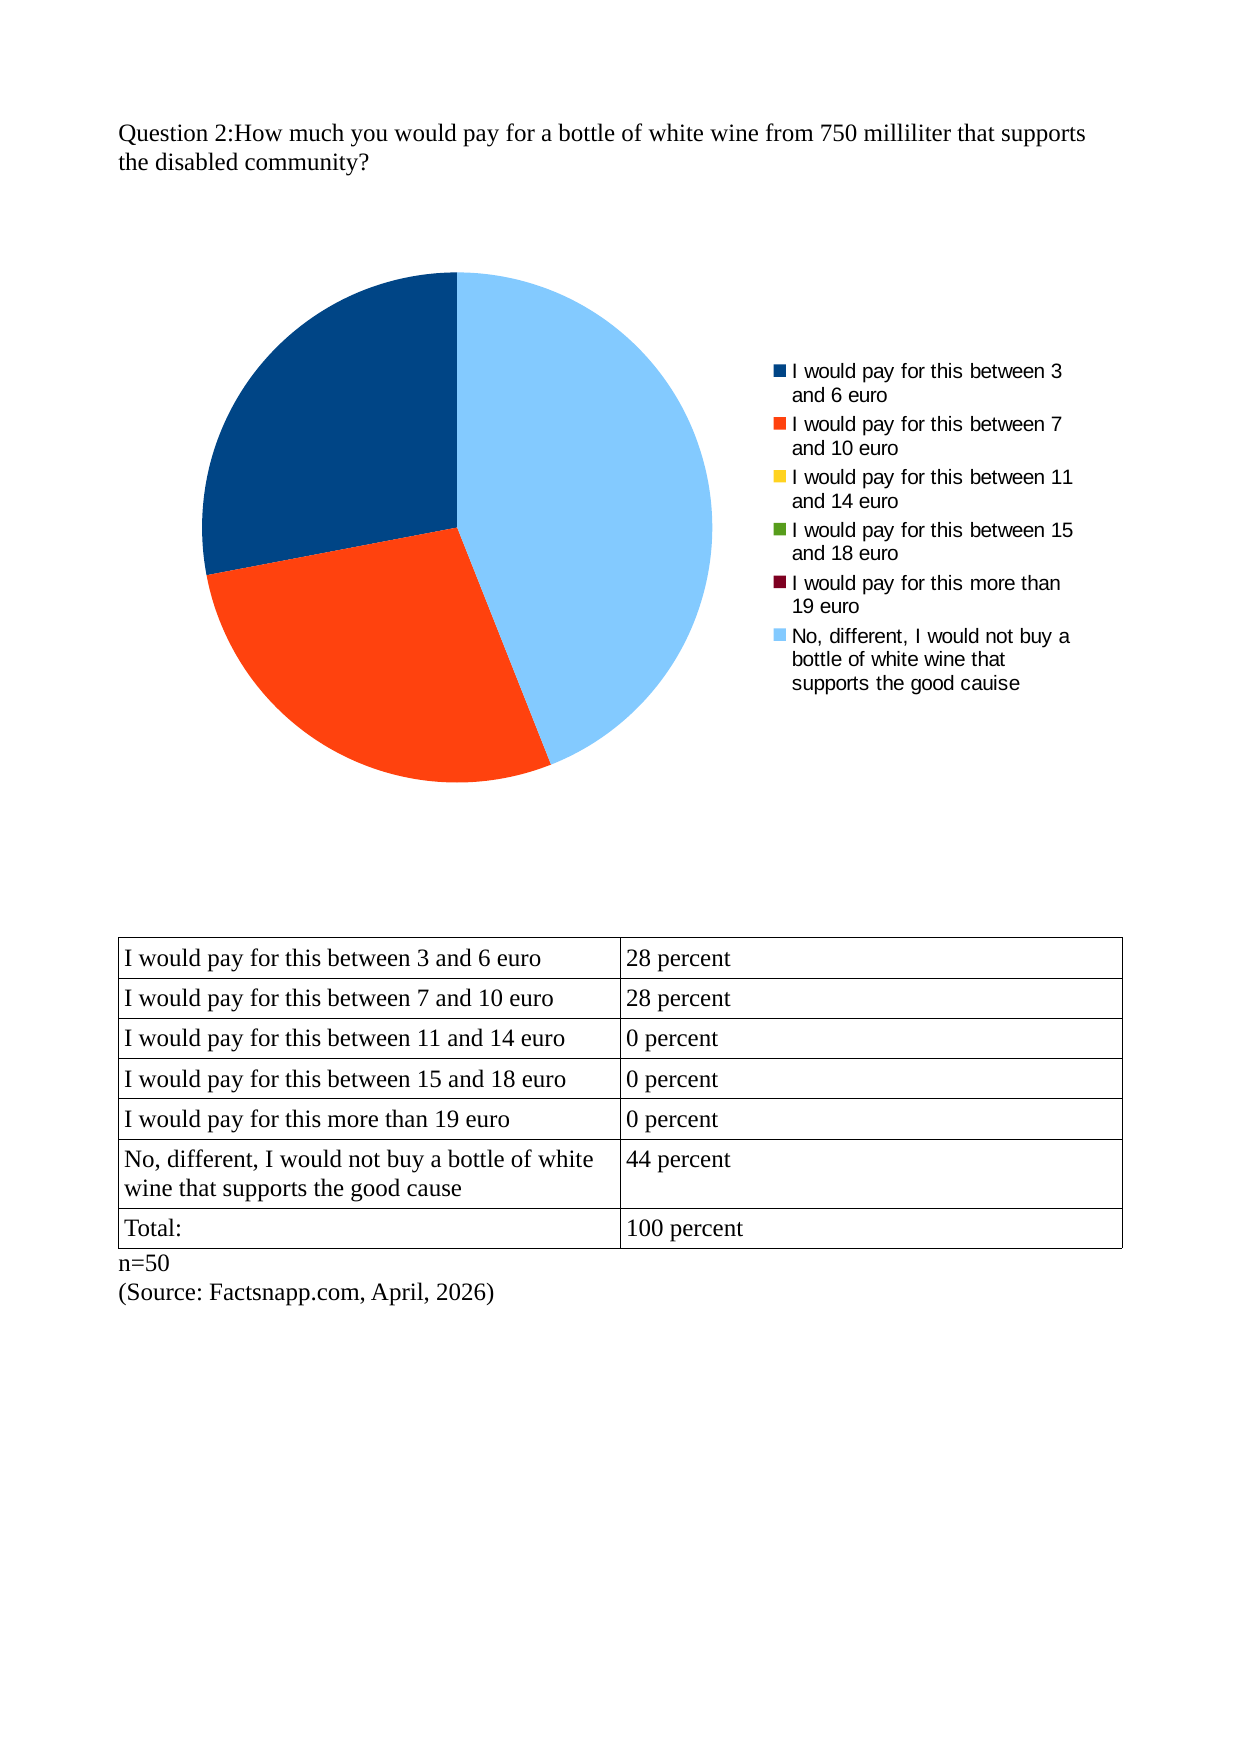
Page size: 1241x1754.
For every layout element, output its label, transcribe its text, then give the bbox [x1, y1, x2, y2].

table_cell 28 percent [621, 979, 1122, 1018]
table_cell I would pay for this between 11 and 14 euro [119, 1019, 620, 1058]
table_cell I would pay for this between 15 and 18 euro [119, 1059, 620, 1098]
table_cell No, different, I would not buy a bottle of white wine that supports the good cause [119, 1140, 620, 1208]
table_cell I would pay for this more than 19 euro [119, 1099, 620, 1139]
table_cell 0 percent [621, 1099, 1122, 1139]
table_cell 0 percent [621, 1019, 1122, 1058]
table_cell 0 percent [621, 1059, 1122, 1098]
text Question 2:How much you would pay for a bottle of white wine from 750 milliliter that supports the disabled community? [118, 118, 1122, 176]
table_header I would pay for this between 3 and 6 euro [119, 938, 620, 977]
table_cell I would pay for this between 7 and 10 euro [119, 979, 620, 1018]
table_header 28 percent [621, 938, 1122, 977]
table_cell 44 percent [621, 1140, 1122, 1208]
text [118, 1387, 1122, 1617]
text n=50 (Source: Factsnapp.com, April, 2026) [118, 1249, 1122, 1306]
table_cell Total: [119, 1209, 620, 1248]
table_cell 100 percent [621, 1209, 1122, 1248]
